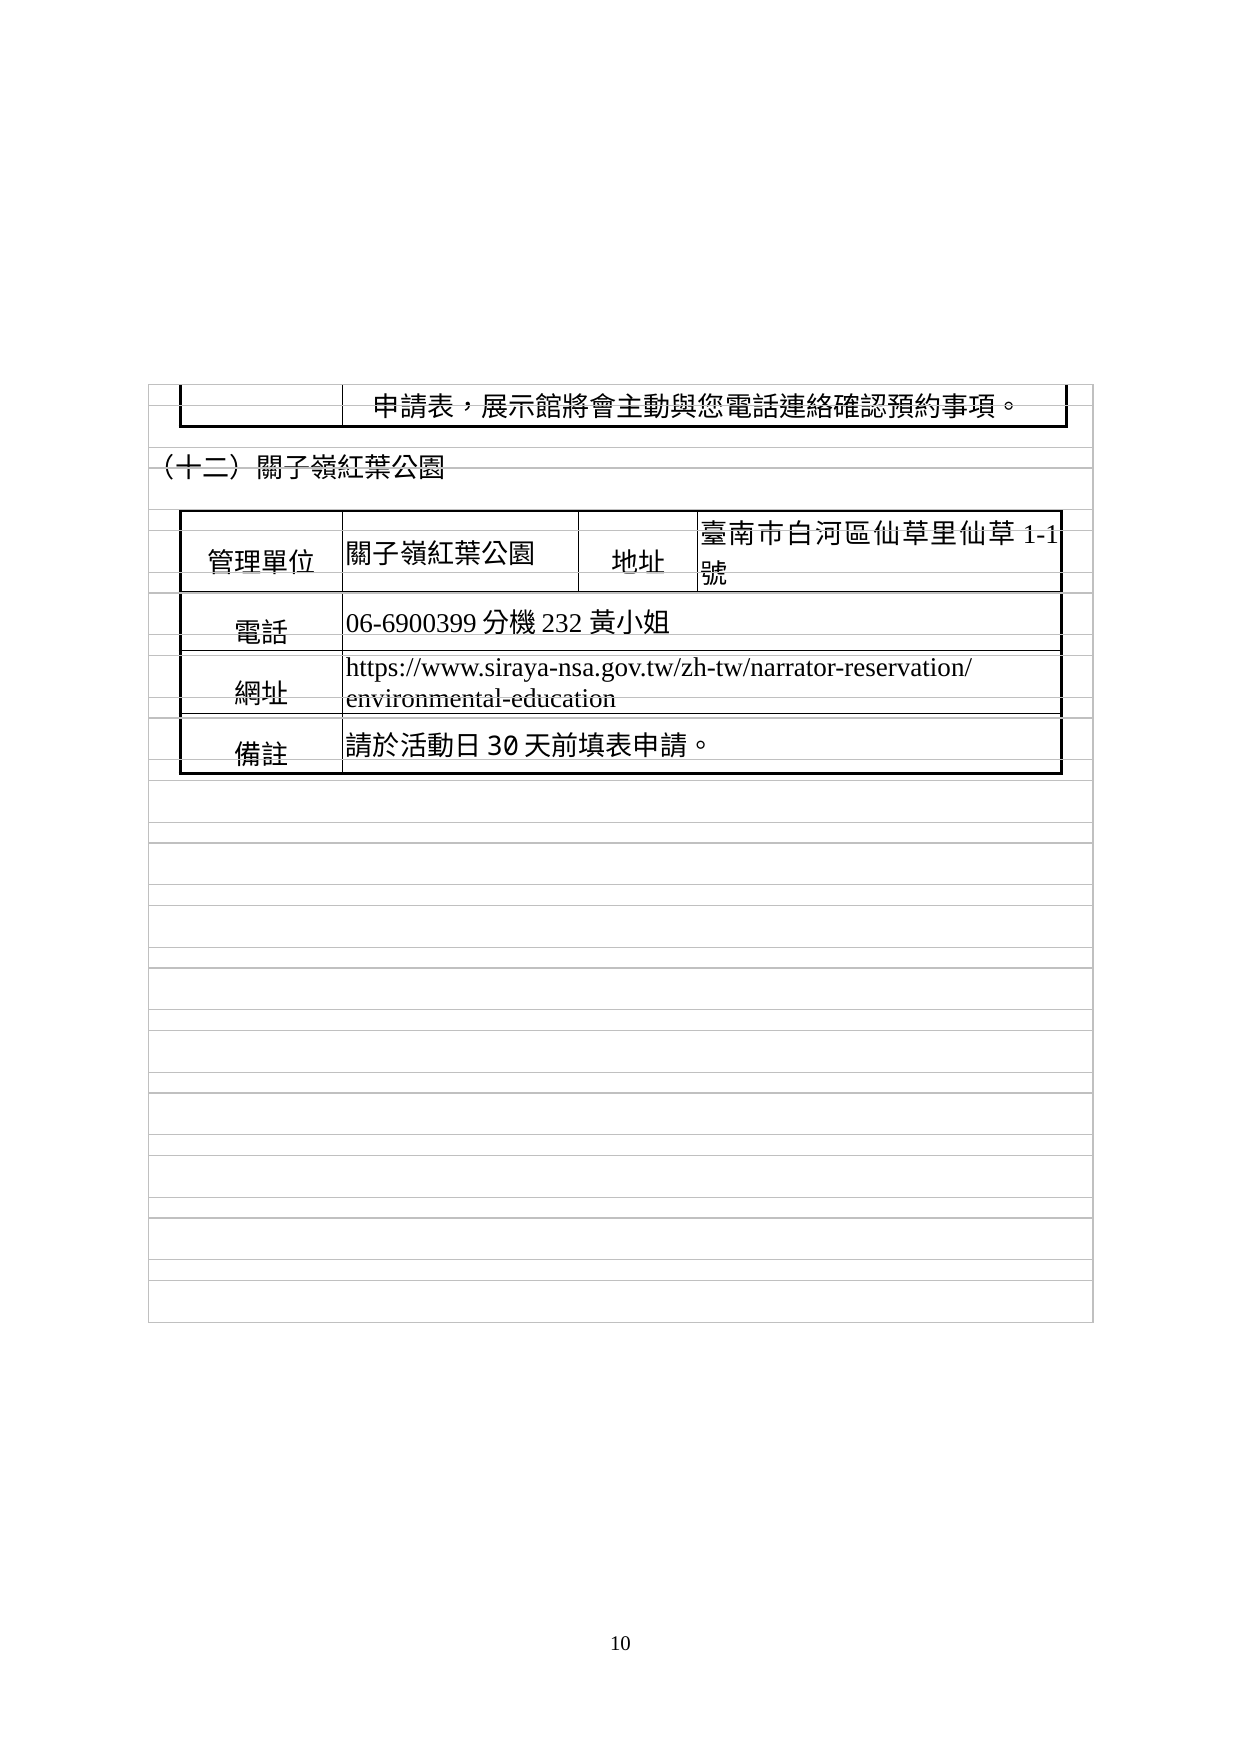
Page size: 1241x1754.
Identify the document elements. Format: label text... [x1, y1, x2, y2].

table_cell 網址 [182, 651, 342, 655]
table_header 地址 [579, 573, 697, 591]
table_header [343, 573, 578, 591]
table_cell 電話 [182, 594, 342, 634]
table_header 管理單位 [182, 531, 342, 572]
table_header 管理單位 [182, 573, 342, 591]
table_cell 請於活動日30天前填表申請。 [343, 719, 1060, 759]
table_cell [343, 635, 1060, 650]
table_cell 備註 [182, 385, 342, 405]
table_cell 備註 [182, 406, 342, 424]
table_cell 1.最晚請在活動開始前兩周預約。 2.採團體收費，每場次2,000元；請至上述網址填妥活動申請表，展示館將會主動與您電話連絡確認預約事項。 [343, 385, 1065, 405]
table_header 地址 [579, 531, 697, 572]
table_cell 電話 [182, 635, 342, 650]
table_cell [343, 760, 1060, 772]
table_cell 備註 [182, 760, 342, 772]
table_cell 06-6900399分機232 黃小姐 [343, 594, 1060, 634]
table_header 關子嶺紅葉公園 [343, 531, 578, 572]
table_header 地址 [579, 512, 697, 530]
table_header [343, 512, 578, 530]
table_cell https://www.siraya-nsa.gov.tw/zh-tw/narrator-reservation/environmental-education [343, 651, 1060, 655]
table_cell 網址 [247, 683, 258, 697]
table_cell https://www.siraya-nsa.gov.tw/zh-tw/narrator-reservation/environmental-education [343, 698, 1060, 713]
table_cell 備註 [182, 719, 342, 759]
table_cell 1.最晚請在活動開始前兩周預約。 2.採團體收費，每場次2,000元；請至上述網址填妥活動申請表，展示館將會主動與您電話連絡確認預約事項。 [343, 406, 1065, 424]
table_cell 電話 [276, 636, 284, 641]
table_cell 網址 [182, 656, 342, 697]
table_header 管理單位 [182, 512, 342, 530]
table_cell 網址 [182, 698, 342, 713]
text （十二）關子嶺紅葉公園 [149, 469, 1092, 486]
text （十二）關子嶺紅葉公園 [149, 448, 1092, 467]
table_cell https://www.siraya-nsa.gov.tw/zh-tw/narrator-reservation/environmental-education [343, 656, 1060, 697]
table_header 臺南巿白河區仙草里仙草1-1號 [698, 531, 1060, 572]
table_header 臺南巿白河區仙草里仙草1-1號 [698, 512, 1060, 530]
table_header 臺南巿白河區仙草里仙草1-1號 [698, 573, 1060, 591]
